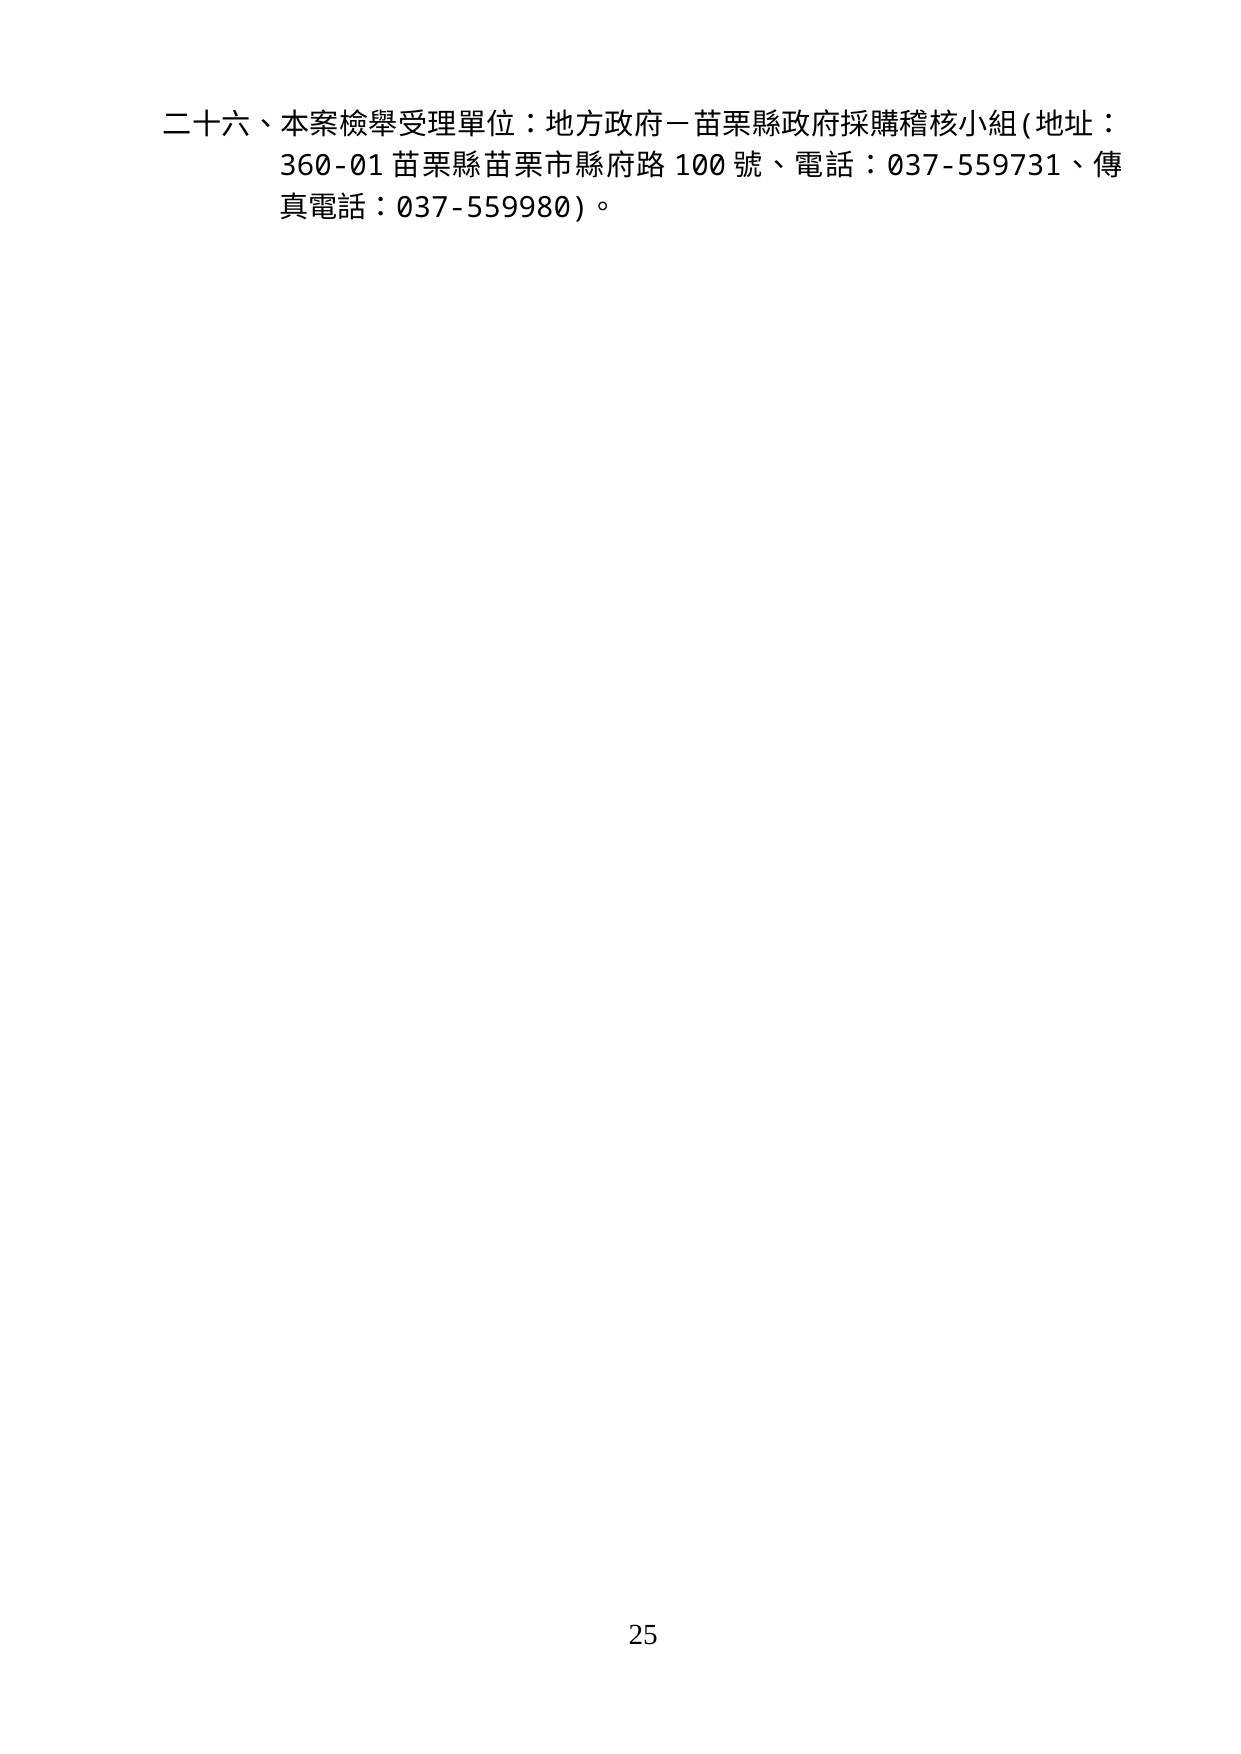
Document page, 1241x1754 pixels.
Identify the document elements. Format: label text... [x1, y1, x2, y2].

text 二十六、本案檢舉受理單位：地方政府－苗栗縣政府採購稽核小組(地址：360-01苗栗縣苗栗市縣府路100號、電話：037-559731、傳真電話：037-559980)。 [162, 101, 1123, 226]
